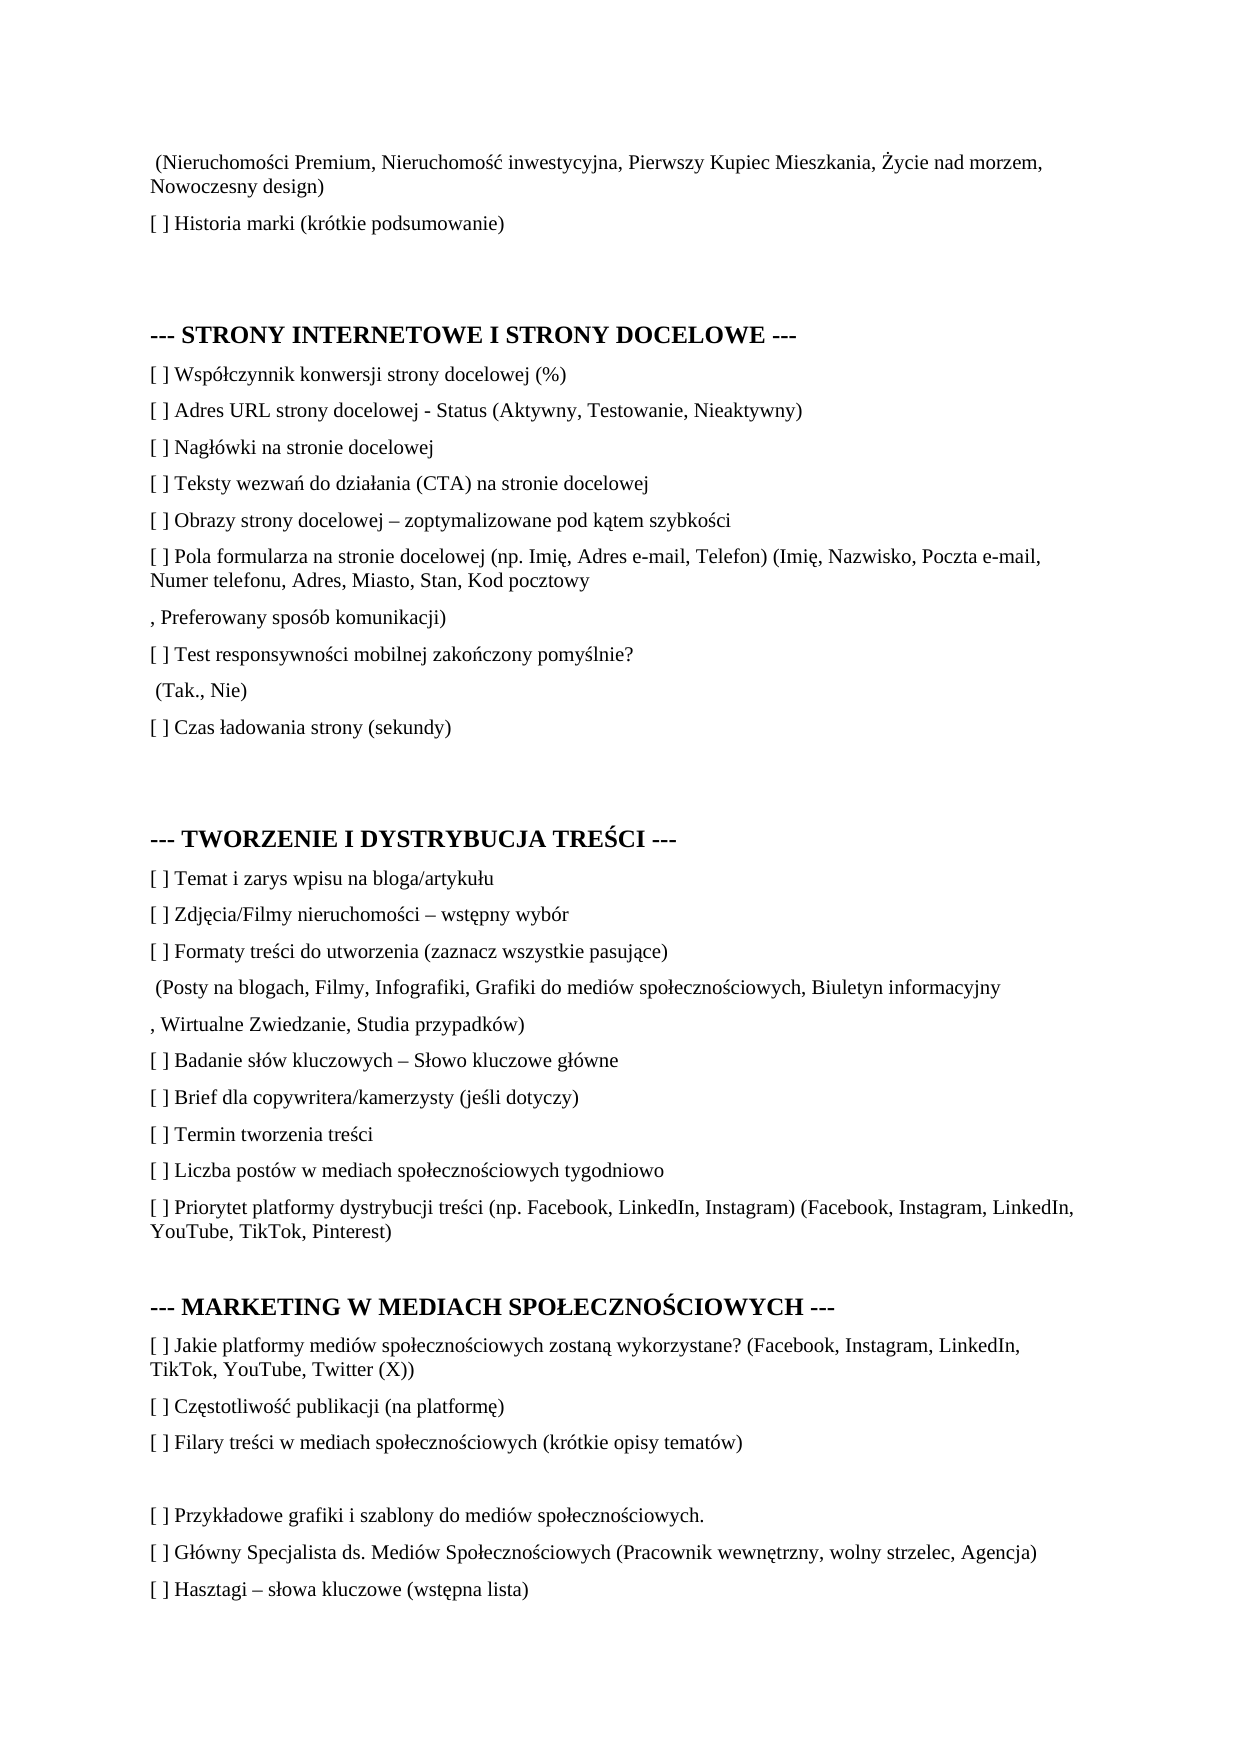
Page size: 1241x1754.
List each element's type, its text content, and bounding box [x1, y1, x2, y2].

text , Wirtualne Zwiedzanie, Studia przypadków) [150, 1012, 1090, 1036]
text (Tak., Nie) [150, 678, 1090, 702]
text --- TWORZENIE I DYSTRYBUCJA TREŚCI --- [150, 824, 1090, 853]
text (Nieruchomości Premium, Nieruchomość inwestycyjna, Pierwszy Kupiec Mieszkania, Życie nad morzem, Nowoczesny design) [150, 150, 1090, 198]
text [ ] Zdjęcia/Filmy nieruchomości – wstępny wybór [150, 902, 1090, 926]
text --- STRONY INTERNETOWE I STRONY DOCELOWE --- [150, 320, 1090, 349]
text [ ] Hasztagi – słowa kluczowe (wstępna lista) [150, 1577, 1090, 1601]
text [ ] Test responsywności mobilnej zakończony pomyślnie? [150, 642, 1090, 666]
text [ ] Termin tworzenia treści [150, 1122, 1090, 1146]
text [ ] Formaty treści do utworzenia (zaznacz wszystkie pasujące) [150, 939, 1090, 963]
text [ ] Czas ładowania strony (sekundy) [150, 715, 1090, 739]
text [ ] Teksty wezwań do działania (CTA) na stronie docelowej [150, 471, 1090, 495]
text [ ] Historia marki (krótkie podsumowanie) [150, 211, 1090, 235]
text [ ] Brief dla copywritera/kamerzysty (jeśli dotyczy) [150, 1085, 1090, 1109]
text [ ] Adres URL strony docelowej - Status (Aktywny, Testowanie, Nieaktywny) [150, 398, 1090, 422]
text [ ] Obrazy strony docelowej – zoptymalizowane pod kątem szybkości [150, 508, 1090, 532]
text [ ] Jakie platformy mediów społecznościowych zostaną wykorzystane? (Facebook, Instagram, LinkedIn, TikTok, YouTube, Twitter (X)) [150, 1333, 1090, 1381]
text [ ] Przykładowe grafiki i szablony do mediów społecznościowych. [150, 1503, 1090, 1527]
text [ ] Pola formularza na stronie docelowej (np. Imię, Adres e-mail, Telefon) (Imię, Nazwisko, Poczta e-mail, Numer telefonu, Adres, Miasto, Stan, Kod pocztowy [150, 544, 1090, 592]
text [ ] Badanie słów kluczowych – Słowo kluczowe główne [150, 1048, 1090, 1072]
text [ ] Nagłówki na stronie docelowej [150, 435, 1090, 459]
text (Posty na blogach, Filmy, Infografiki, Grafiki do mediów społecznościowych, Biuletyn informacyjny [150, 975, 1090, 999]
text [ ] Częstotliwość publikacji (na platformę) [150, 1394, 1090, 1418]
text [ ] Liczba postów w mediach społecznościowych tygodniowo [150, 1158, 1090, 1182]
text [ ] Filary treści w mediach społecznościowych (krótkie opisy tematów) [150, 1430, 1090, 1454]
text [ ] Główny Specjalista ds. Mediów Społecznościowych (Pracownik wewnętrzny, wolny strzelec, Agencja) [150, 1540, 1090, 1564]
text [ ] Współczynnik konwersji strony docelowej (%) [150, 362, 1090, 386]
text --- MARKETING W MEDIACH SPOŁECZNOŚCIOWYCH --- [150, 1292, 1090, 1321]
text [ ] Priorytet platformy dystrybucji treści (np. Facebook, LinkedIn, Instagram) (Facebook, Instagram, LinkedIn, YouTube, TikTok, Pinterest) [150, 1195, 1090, 1243]
text [ ] Temat i zarys wpisu na bloga/artykułu [150, 866, 1090, 890]
text , Preferowany sposób komunikacji) [150, 605, 1090, 629]
